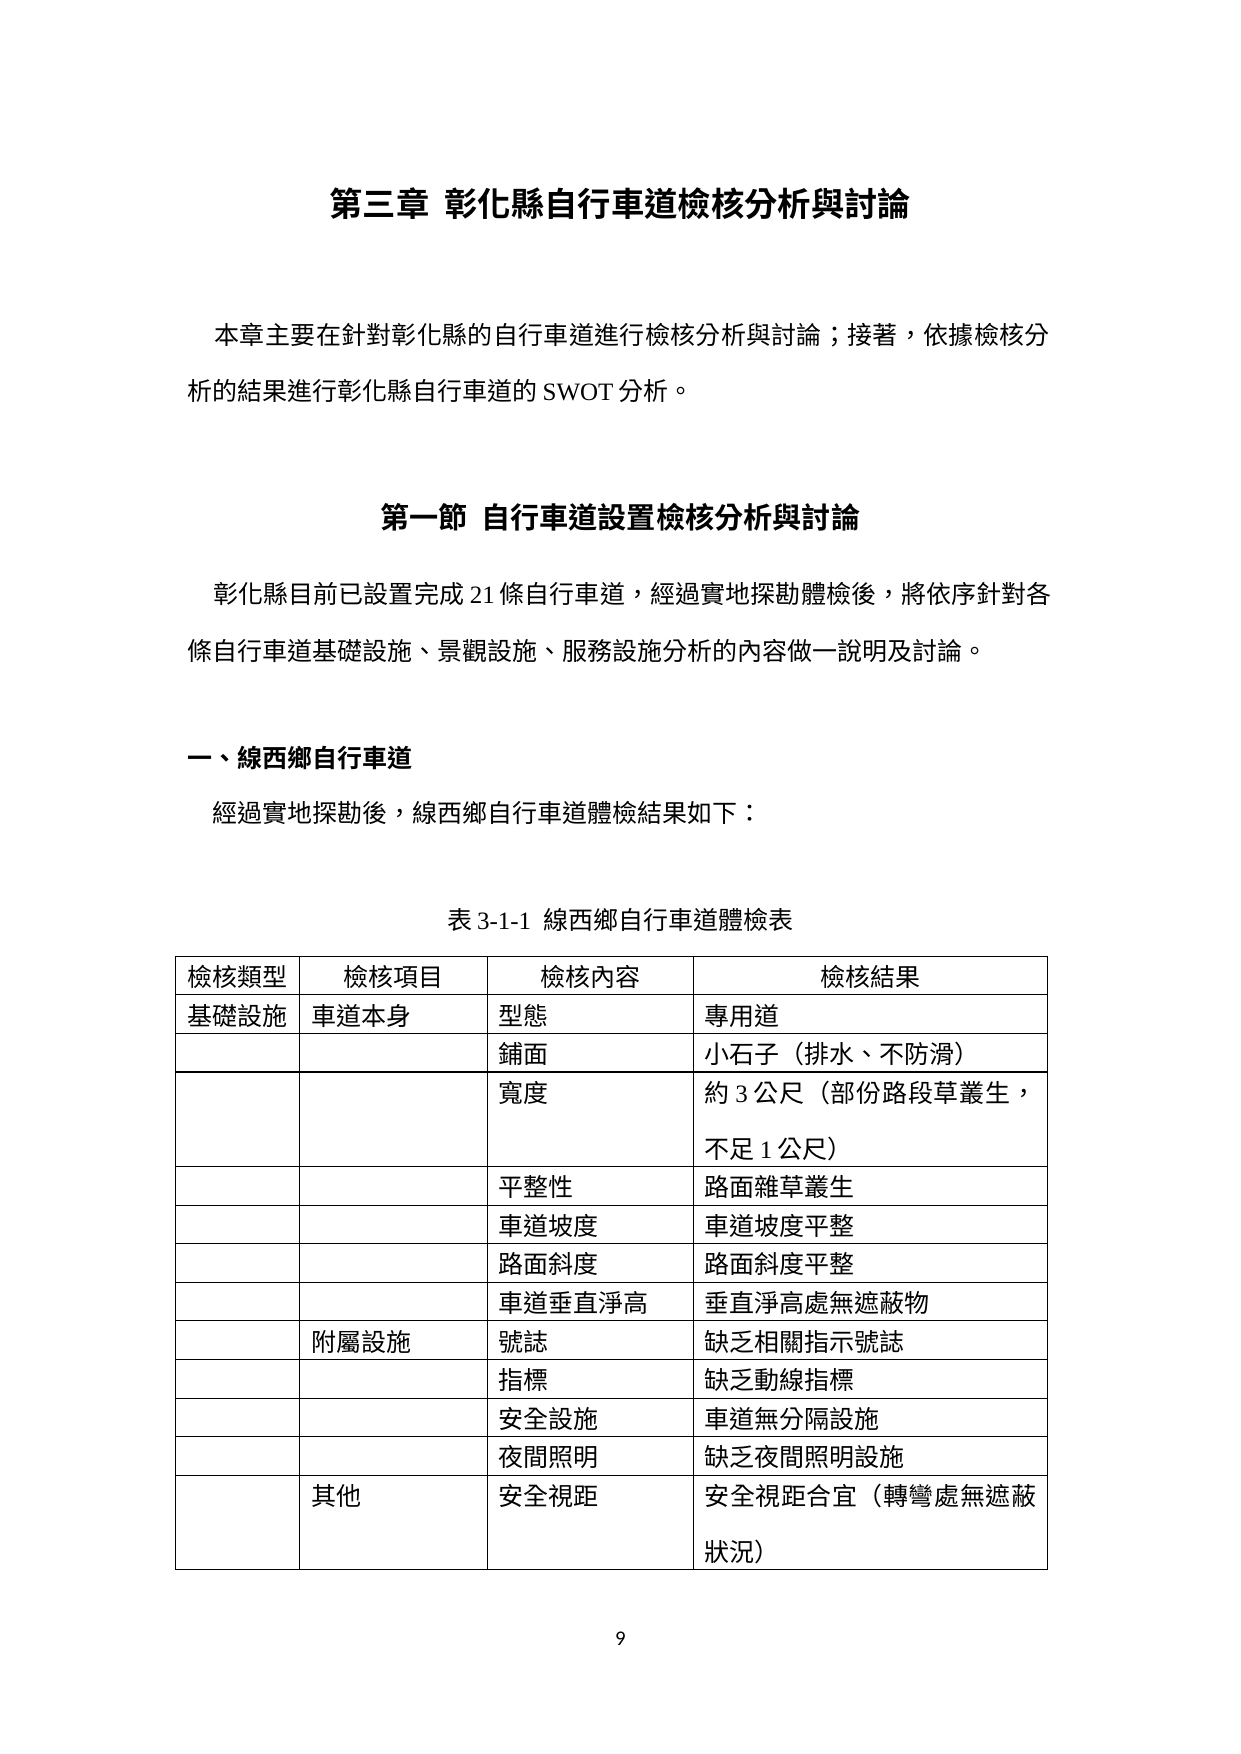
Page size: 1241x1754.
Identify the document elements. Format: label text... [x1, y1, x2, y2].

table_cell 其他 [300, 1476, 487, 1569]
table_cell [176, 1073, 299, 1166]
table_cell 路面斜度 [488, 1244, 693, 1282]
table_cell 鋪面 [488, 1034, 693, 1071]
table_cell 車道坡度平整 [694, 1206, 1047, 1243]
table_cell [176, 1244, 299, 1282]
table_cell 小石子（排水、不防滑） [694, 1034, 1047, 1071]
table_cell [300, 1399, 487, 1436]
table_cell 缺乏夜間照明設施 [694, 1437, 1047, 1474]
table_header 檢核項目 [300, 957, 487, 994]
table_cell 號誌 [488, 1321, 693, 1359]
table_cell 路面斜度平整 [694, 1244, 1047, 1282]
table_cell [176, 1167, 299, 1205]
table_cell 車道垂直淨高 [488, 1283, 693, 1320]
text 第三章 彰化縣自行車道檢核分析與討論 [187, 164, 1053, 239]
table_cell 安全設施 [488, 1399, 693, 1436]
table_cell 型態 [488, 995, 693, 1033]
table_cell [300, 1360, 487, 1397]
table_cell 平整性 [488, 1167, 693, 1205]
table_cell 基礎設施 [176, 995, 299, 1033]
text 彰化縣目前已設置完成21條自行車道，經過實地探勘體檢後，將依序針對各條自行車道基礎設施、景觀設施、服務設施分析的內容做一說明及討論。 [187, 574, 1053, 668]
table_cell [176, 1283, 299, 1320]
table_cell [176, 1321, 299, 1359]
table_cell [176, 1034, 299, 1071]
table_cell 約3公尺（部份路段草叢生，不足1公尺） [694, 1073, 1047, 1166]
table_cell [300, 1206, 487, 1243]
table_cell 指標 [488, 1360, 693, 1397]
table_cell 車道坡度 [488, 1206, 693, 1243]
table_cell 專用道 [694, 995, 1047, 1033]
table_cell 安全視距 [488, 1476, 693, 1569]
text 本章主要在針對彰化縣的自行車道進行檢核分析與討論；接著，依據檢核分析的結果進行彰化縣自行車道的SWOT分析。 [187, 315, 1053, 409]
table_cell [176, 1360, 299, 1397]
text 一、線西鄉自行車道 [187, 737, 1053, 775]
table_cell [176, 1476, 299, 1569]
table_header 檢核結果 [694, 957, 1047, 994]
table_cell [176, 1437, 299, 1474]
table_cell 安全視距合宜（轉彎處無遮蔽狀況） [694, 1476, 1047, 1569]
text 第一節 自行車道設置檢核分析與討論 [187, 478, 1053, 553]
table_cell [176, 1399, 299, 1436]
table_cell 車道無分隔設施 [694, 1399, 1047, 1436]
table_cell 缺乏相關指示號誌 [694, 1321, 1047, 1359]
table_cell 缺乏動線指標 [694, 1360, 1047, 1397]
text 表3-1-1 線西鄉自行車道體檢表 [187, 900, 1053, 938]
table_cell [300, 1167, 487, 1205]
table_cell 寬度 [488, 1073, 693, 1166]
table_cell [300, 1244, 487, 1282]
table_cell 車道本身 [300, 995, 487, 1033]
table_cell [176, 1206, 299, 1243]
table_cell 夜間照明 [488, 1437, 693, 1474]
table_header 檢核內容 [488, 957, 693, 994]
table_cell [300, 1283, 487, 1320]
table_cell [300, 1073, 487, 1166]
table_cell [300, 1437, 487, 1474]
table_cell [300, 1034, 487, 1071]
table_cell 附屬設施 [300, 1321, 487, 1359]
table_header 檢核類型 [176, 957, 299, 994]
table_cell 路面雜草叢生 [694, 1167, 1047, 1205]
table_cell 垂直淨高處無遮蔽物 [694, 1283, 1047, 1320]
text 經過實地探勘後，線西鄉自行車道體檢結果如下： [187, 793, 1053, 831]
